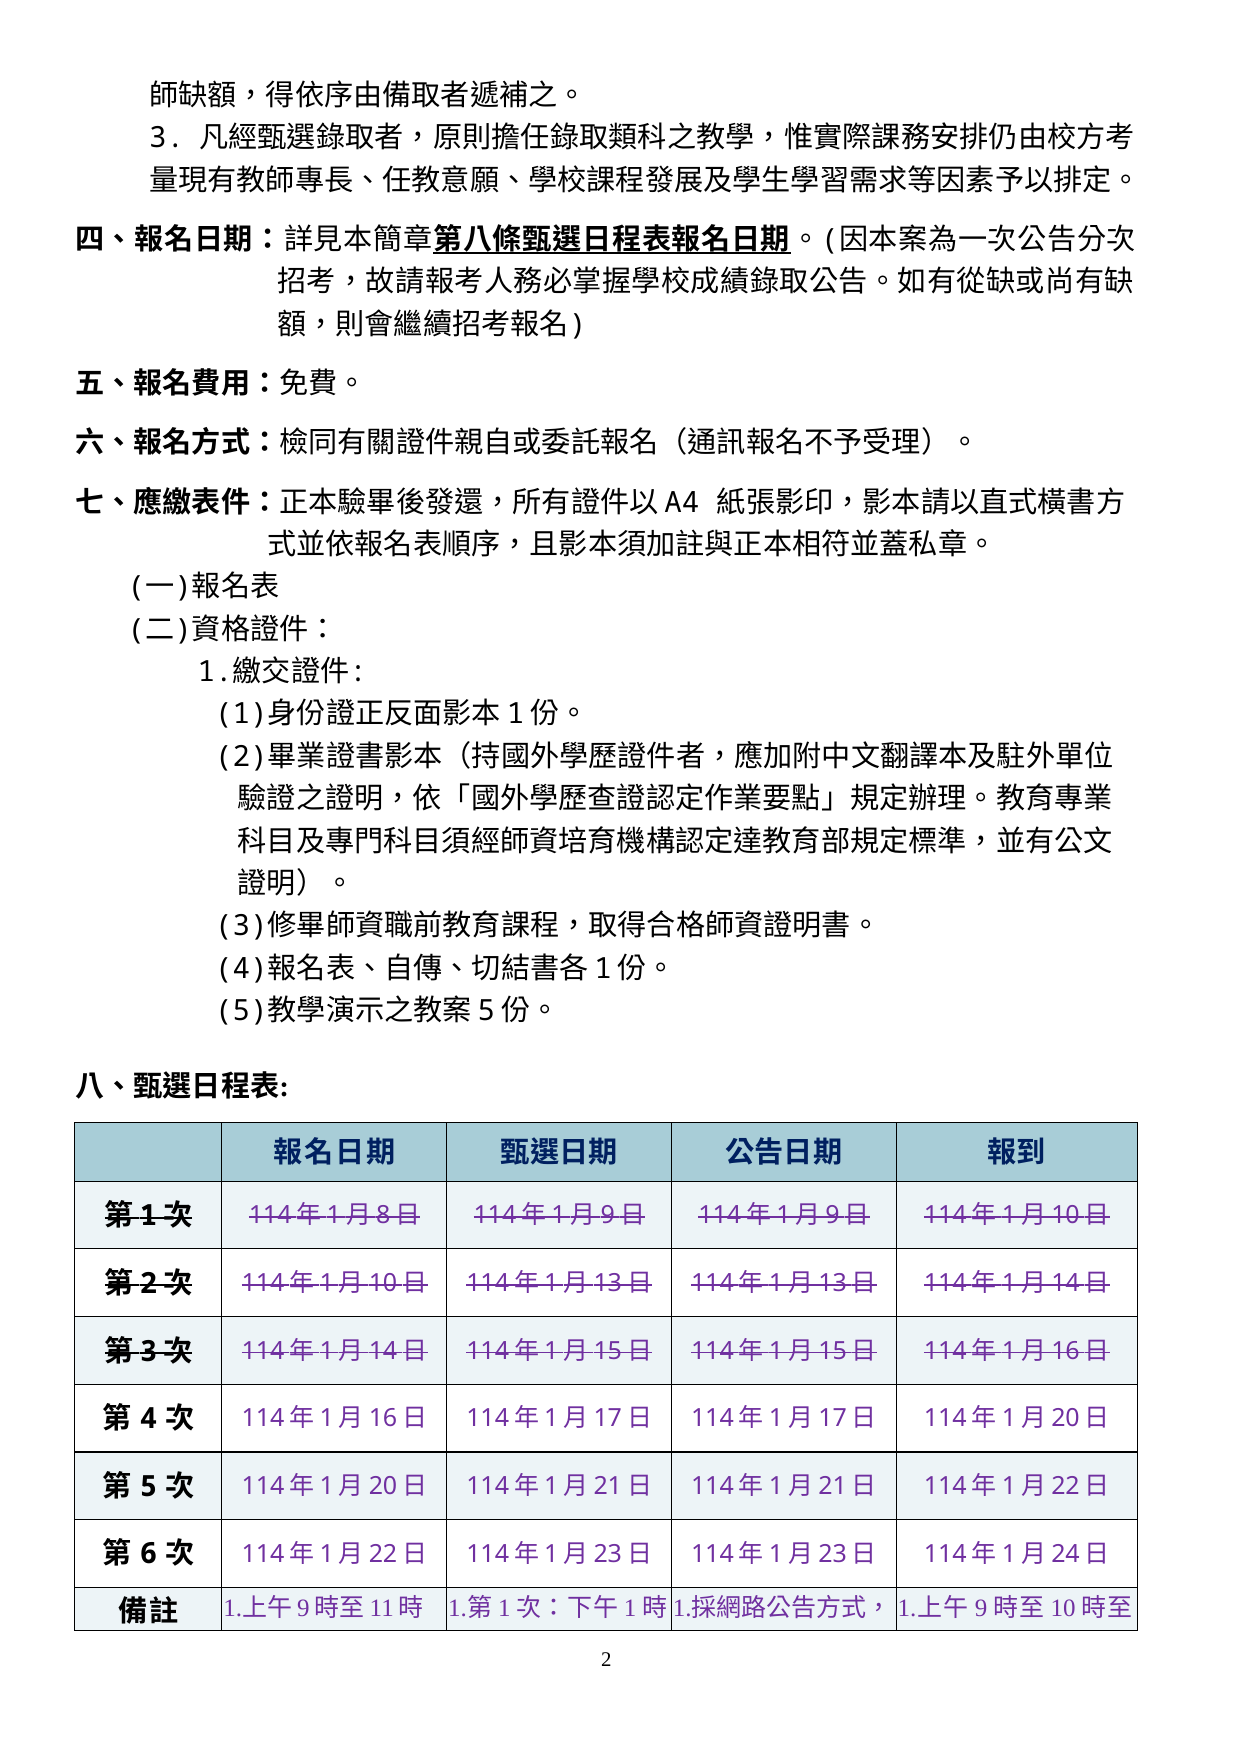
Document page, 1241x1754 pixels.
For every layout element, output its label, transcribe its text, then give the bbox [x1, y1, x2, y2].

table_cell 114年1月16日 [222, 1385, 446, 1451]
table_header 報到 [897, 1123, 1137, 1181]
text 四、報名日期：詳見本簡章第八條甄選日程表報名日期。(因本案為一次公告分次招考，故請報考人務必掌握學校成績錄取公告。如有從缺或尚有缺額，則會繼續招考報名) [75, 216, 1137, 343]
list 凡經甄選錄取者，原則擔任錄取類科之教學，惟實際課務安排仍由校方考量現有教師專長、任教意願、學校課程發展及學生學習需求等因素予以排定。 [149, 114, 1137, 199]
text 七、應繳表件：正本驗畢後發還，所有證件以A4 紙張影印，影本請以直式橫書方 式並依報名表順序，且影本須加註與正本相符並蓋私章。 [75, 478, 1137, 563]
table_cell 114年1月14日 [897, 1249, 1137, 1316]
table_cell 1.第1次：下午1時 [447, 1588, 671, 1630]
text 八、甄選日程表: [75, 1063, 1137, 1105]
text 1.繳交證件: [75, 648, 1137, 690]
text (一)報名表 [75, 563, 1137, 605]
table_cell 第1次 [75, 1182, 221, 1248]
table_cell 1.上午9時至10時至 [897, 1588, 1137, 1630]
table_cell 114年1月17日 [672, 1385, 896, 1451]
table_cell 第5次 [75, 1453, 221, 1519]
table_cell 114年1月23日 [672, 1520, 896, 1587]
table_cell 1.採網路公告方式， [672, 1588, 896, 1630]
table_cell 114年1月21日 [672, 1453, 896, 1519]
table_cell 114年1月10日 [222, 1249, 446, 1316]
table_cell 第3次 [75, 1317, 221, 1384]
table_cell 114年1月9日 [447, 1182, 671, 1248]
table_cell 第2次 [75, 1249, 221, 1316]
text (1)身份證正反面影本1份。 [75, 690, 1137, 732]
text (二)資格證件： [75, 605, 1137, 648]
table_cell 114年1月10日 [897, 1182, 1137, 1248]
table_cell 114年1月9日 [672, 1182, 896, 1248]
table_cell 114年1月13日 [672, 1249, 896, 1316]
table_header [75, 1123, 221, 1181]
text 六、報名方式：檢同有關證件親自或委託報名（通訊報名不予受理）。 [75, 419, 1137, 461]
table_cell 114年1月20日 [897, 1385, 1137, 1451]
table_cell 114年1月23日 [447, 1520, 671, 1587]
table_header 報名日期 [222, 1123, 446, 1181]
table_cell 備註 [75, 1588, 221, 1630]
table_cell 114年1月22日 [897, 1453, 1137, 1519]
table_cell 第4次 [75, 1385, 221, 1451]
text (2)畢業證書影本（持國外學歷證件者，應加附中文翻譯本及駐外單位驗證之證明，依「國外學歷查證認定作業要點」規定辦理。教育專業科目及專門科目須經師資培育機構認定達教育部規定標準，並有公文證明）。 [75, 732, 1137, 902]
text (3)修畢師資職前教育課程，取得合格師資證明書。 [75, 902, 1137, 944]
table_cell 114年1月20日 [222, 1453, 446, 1519]
table_cell 114年1月15日 [447, 1317, 671, 1384]
table_cell 114年1月22日 [222, 1520, 446, 1587]
table_cell 114年1月24日 [897, 1520, 1137, 1587]
table_cell 114年1月8日 [222, 1182, 446, 1248]
table_header 公告日期 [672, 1123, 896, 1181]
table_header 甄選日期 [447, 1123, 671, 1181]
table_cell 114年1月17日 [447, 1385, 671, 1451]
table_cell 114年1月13日 [447, 1249, 671, 1316]
table_cell 114年1月14日 [222, 1317, 446, 1384]
table_cell 114年1月16日 [897, 1317, 1137, 1384]
table_cell 114年1月21日 [447, 1453, 671, 1519]
table_cell 1.上午9時至11時 [222, 1588, 446, 1630]
list 師缺額，得依序由備取者遞補之。 [149, 72, 1137, 114]
text (4)報名表、自傳、切結書各1份。 [75, 944, 1137, 987]
text 五、報名費用：免費。 [75, 360, 1137, 402]
table_cell 第6次 [75, 1520, 221, 1587]
text (5)教學演示之教案5份。 [75, 987, 1137, 1029]
table_cell 114年1月15日 [672, 1317, 896, 1384]
